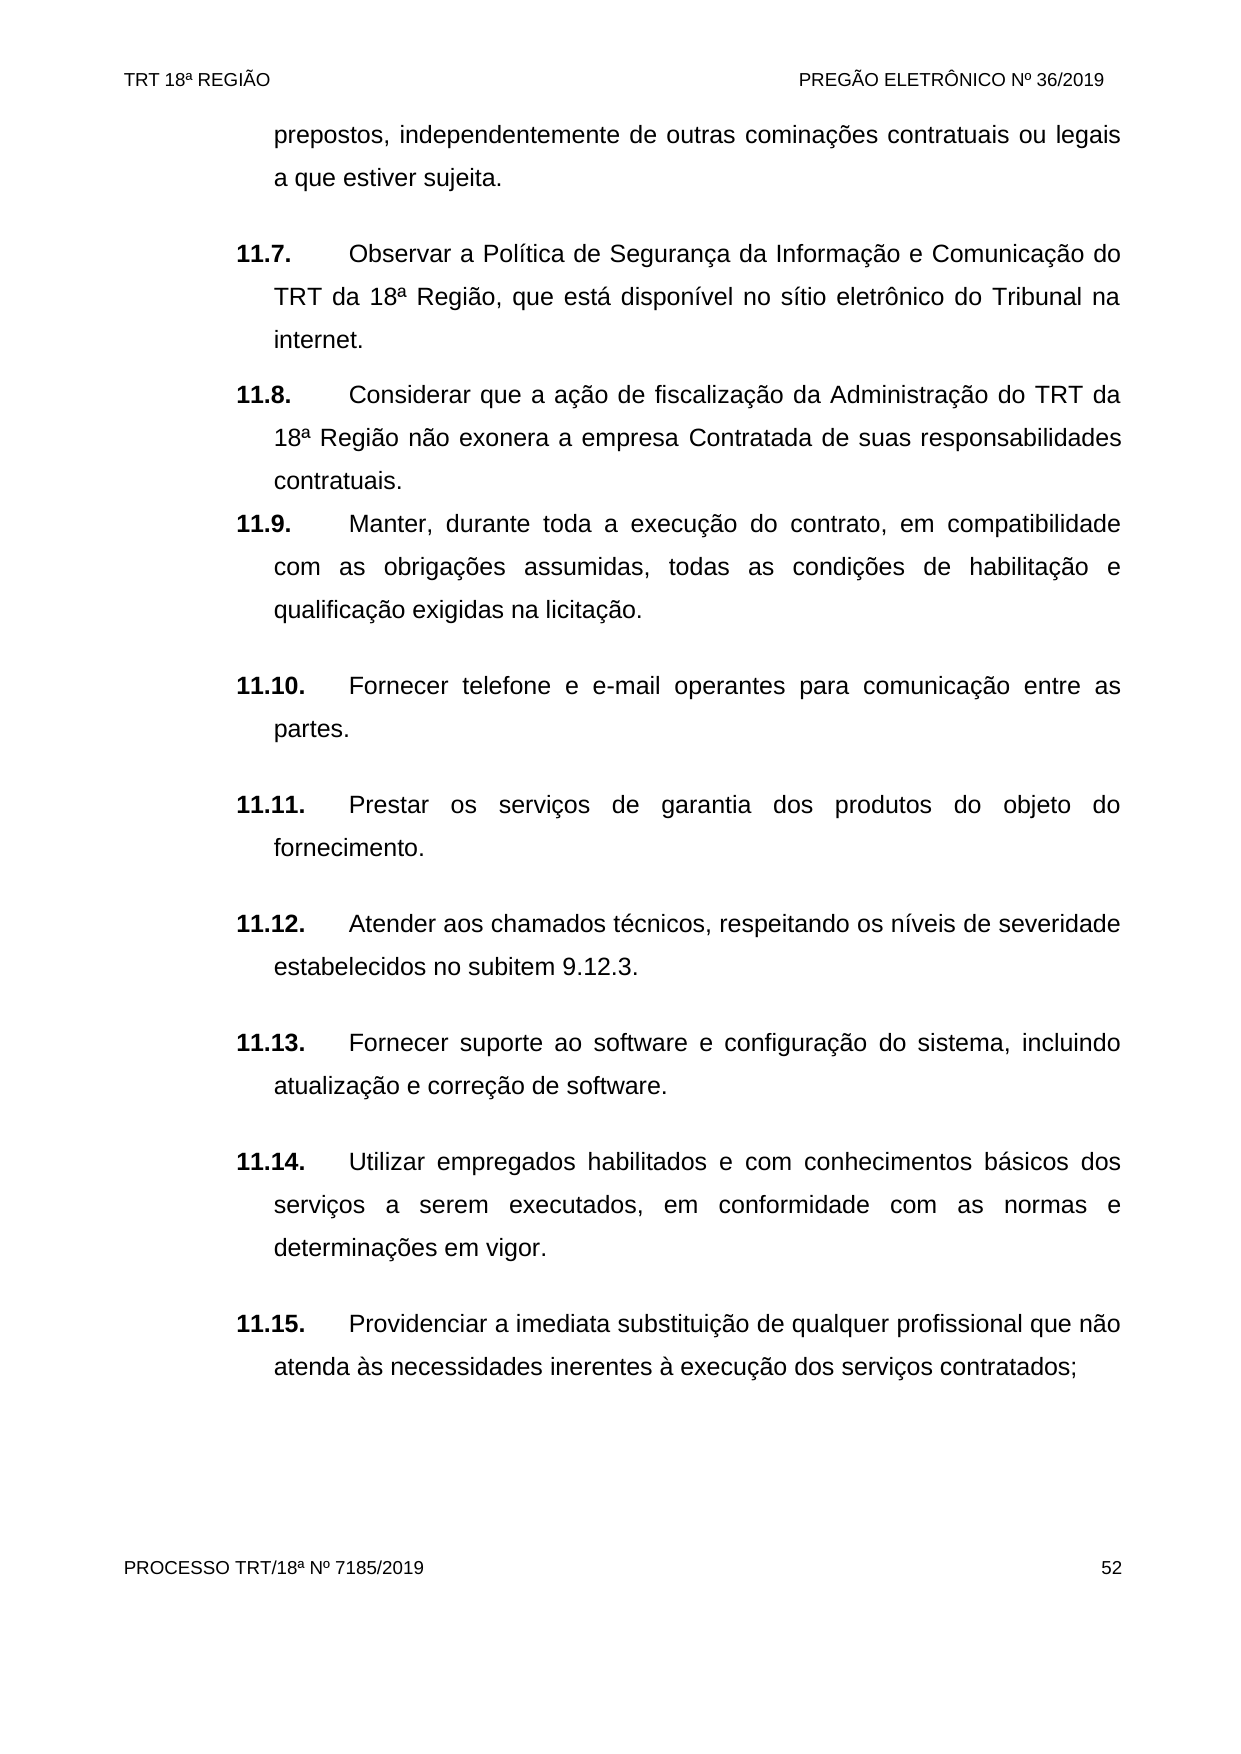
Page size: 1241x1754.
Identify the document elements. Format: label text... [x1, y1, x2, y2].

list Prestar os serviços de garantia dos produtos do objeto do fornecimento. [236, 790, 1122, 862]
list Fornecer suporte ao software e configuração do sistema, incluindo atualização e correção de software. [236, 1028, 1122, 1100]
list Observar a Política de Segurança da Informação e Comunicação do TRT da 18ª Região, que está disponível no sítio eletrônico do Tribunal na internet. [236, 239, 1122, 354]
list Fornecer telefone e e-mail operantes para comunicação entre as partes. [236, 671, 1122, 743]
list Utilizar empregados habilitados e com conhecimentos básicos dos serviços a serem executados, em conformidade com as normas e determinações em vigor. [236, 1147, 1122, 1262]
list Considerar que a ação de fiscalização da Administração do TRT da 18ª Região não exonera a empresa Contratada de suas responsabilidades contratuais. [236, 380, 1122, 495]
list prepostos, independentemente de outras cominações contratuais ou legais a que estiver sujeita. [236, 120, 1122, 192]
list Providenciar a imediata substituição de qualquer profissional que não atenda às necessidades inerentes à execução dos serviços contratados; [236, 1309, 1122, 1381]
list Atender aos chamados técnicos, respeitando os níveis de severidade estabelecidos no subitem 9.12.3. [236, 909, 1122, 981]
list Manter, durante toda a execução do contrato, em compatibilidade com as obrigações assumidas, todas as condições de habilitação e qualificação exigidas na licitação. [236, 509, 1122, 624]
